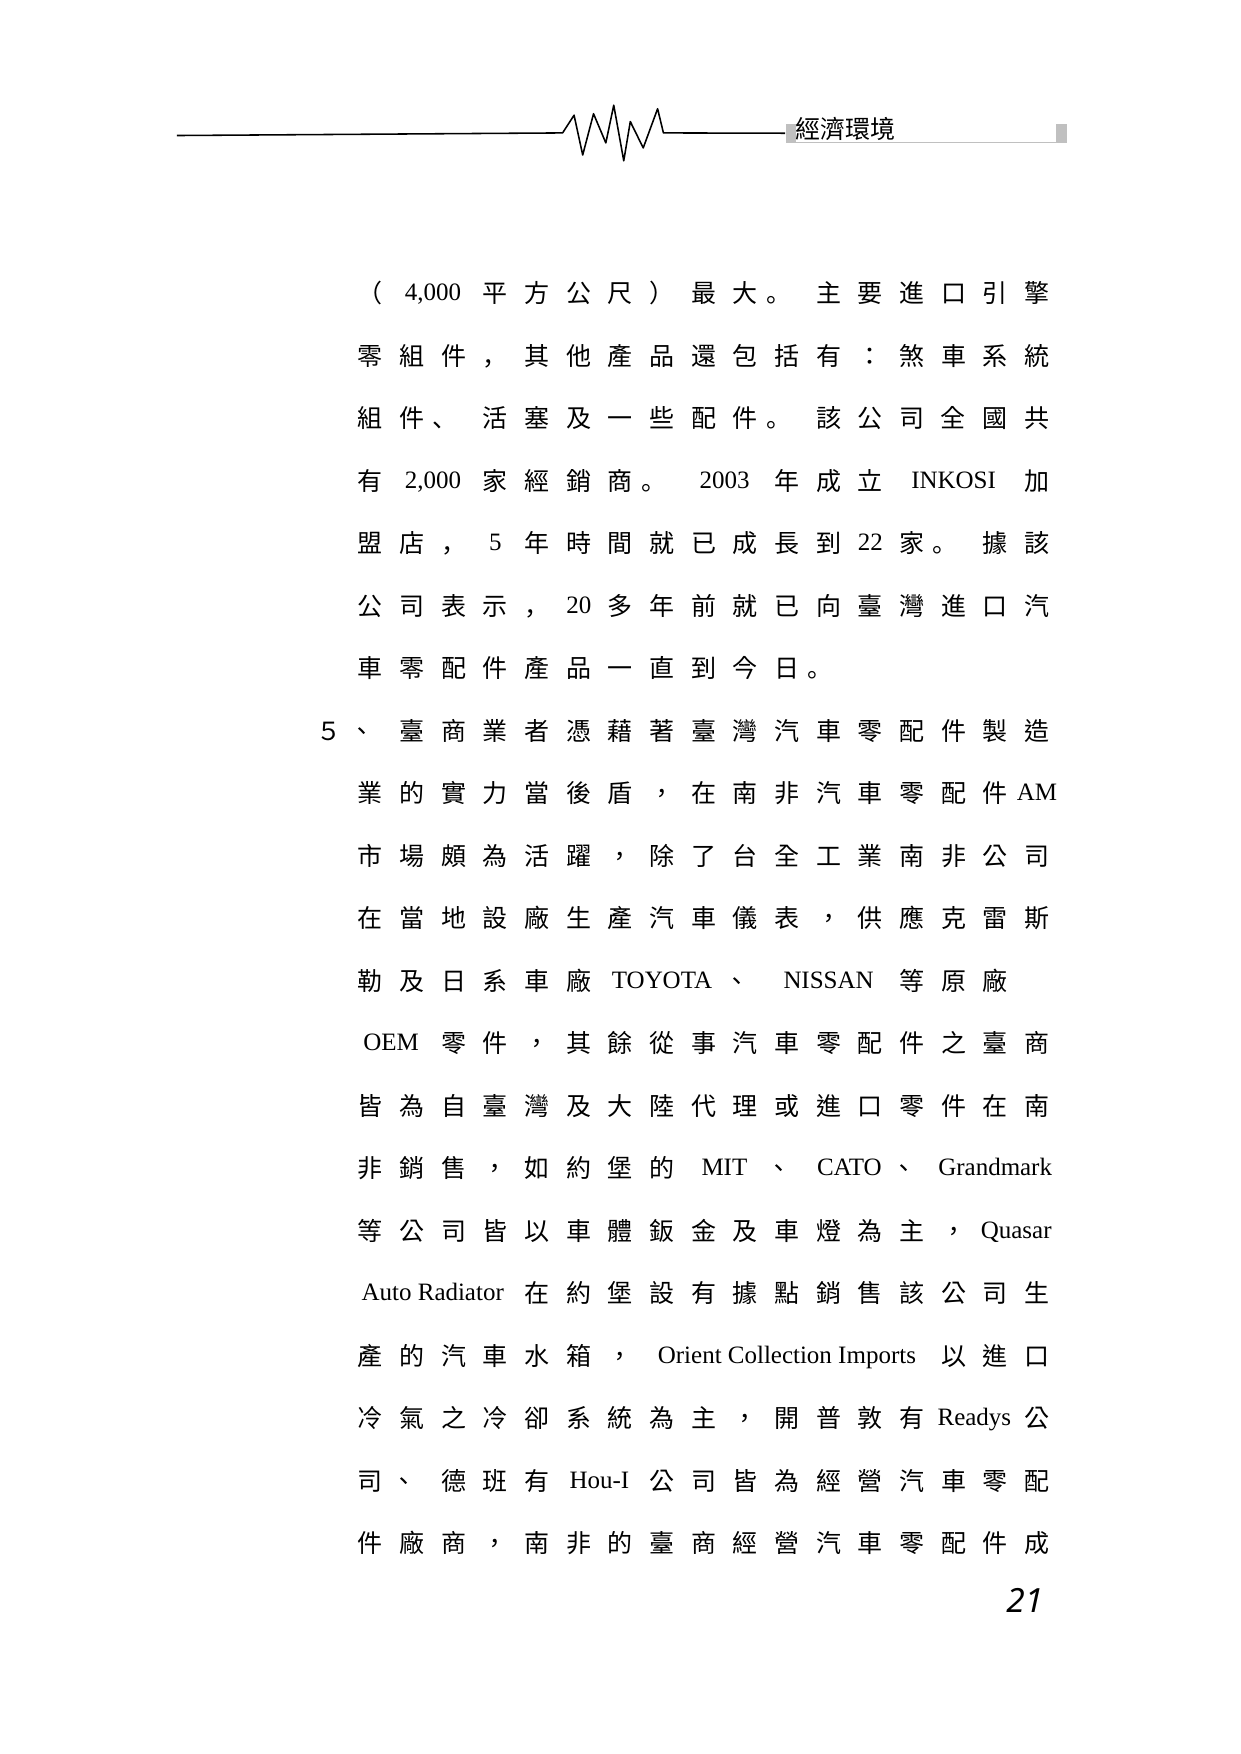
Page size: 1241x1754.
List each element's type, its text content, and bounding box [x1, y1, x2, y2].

text （4,000平方公尺）最大。主要進口引擎零組件，其他產品還包括有：煞車系統組件、活塞及一些配件。該公司全國共有2,000家經銷商。2003年成立INKOSI加盟店，5年時間就已成長到22家。據該公司表示，20多年前就已向臺灣進口汽車零配件產品一直到今日。 [281, 250, 1058, 688]
text ５、臺商業者憑藉著臺灣汽車零配件製造業的實力當後盾，在南非汽車零配件AM市場頗為活躍，除了台全工業南非公司在當地設廠生產汽車儀表，供應克雷斯勒及日系車廠TOYOTA、NISSAN等原廠OEM零件，其餘從事汽車零配件之臺商皆為自臺灣及大陸代理或進口零件在南非銷售，如約堡的MIT、CATO、Grandmark等公司皆以車體鈑金及車燈為主，Quasar Auto Radiator在約堡設有據點銷售該公司生產的汽車水箱，Orient Collection Imports以進口冷氣之冷卻系統為主，開普敦有Readys公司、德班有Hou-I公司皆為經營汽車零配件廠商，南非的臺商經營汽車零配件成 [281, 688, 1058, 1563]
